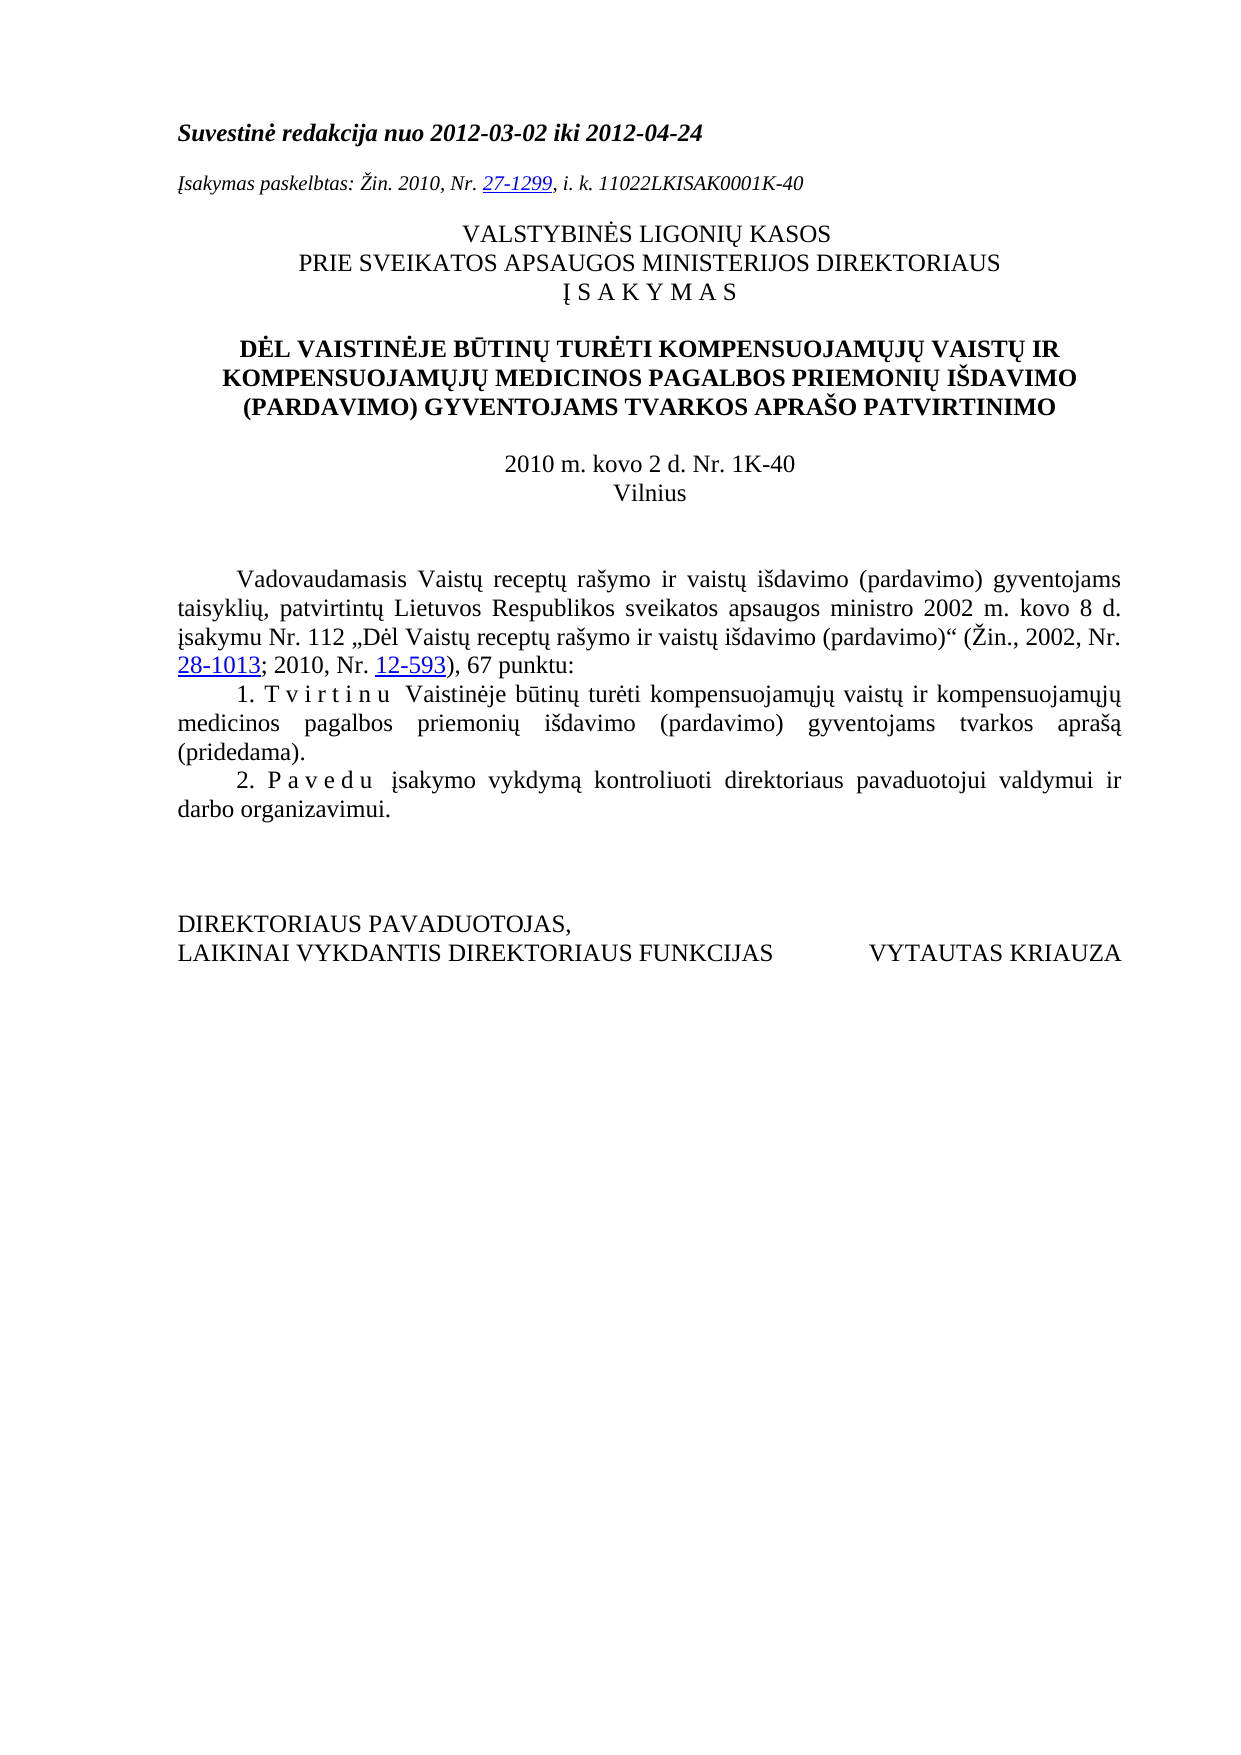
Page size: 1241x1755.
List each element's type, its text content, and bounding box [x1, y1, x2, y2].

text VALSTYBINĖS LIGONIŲ KASOS [177, 219, 1122, 248]
text Direktoriaus pavaduotojas, [177, 909, 1122, 938]
text 1. Tvirtinu Vaistinėje būtinų turėti kompensuojamųjų vaistų ir kompensuojamųjų medicinos pagalbos priemonių išdavimo (pardavimo) gyventojams tvarkos aprašą (pridedama). [177, 679, 1122, 765]
text Suvestinė redakcija nuo 2012-03-02 iki 2012-04-24 [177, 118, 1122, 147]
text 2. Pavedu įsakymo vykdymą kontroliuoti direktoriaus pavaduotojui valdymui ir darbo organizavimui. [177, 765, 1122, 823]
text Vadovaudamasis Vaistų receptų rašymo ir vaistų išdavimo (pardavimo) gyventojams taisyklių, patvirtintų Lietuvos Respublikos sveikatos apsaugos ministro 2002 m. kovo 8 d. įsakymu Nr. 112 „Dėl Vaistų receptų rašymo ir vaistų išdavimo (pardavimo)“ (Žin., 2002, Nr. 28-1013; 2010, Nr. 12-593), 67 punktu: [177, 564, 1122, 679]
text Įsakymas paskelbtas: Žin. 2010, Nr. 27-1299, i. k. 11022LKISAK0001K-40 [177, 171, 1122, 195]
text 2010 m. kovo 2 d. Nr. 1K-40 [177, 449, 1122, 478]
text DĖL VAISTINĖJE BŪTINŲ TURĖTI KOMPENSUOJAMŲJŲ VAISTŲ IR KOMPENSUOJAMŲJŲ MEDICINOS PAGALBOS PRIEMONIŲ IŠDAVIMO (PARDAVIMO) GYVENTOJAMS TVARKOS APRAŠO PATVIRTINIMO [177, 334, 1122, 420]
text laikinai vykdantis direktoriaus funkcijas Vytautas Kriauza [177, 938, 1122, 967]
text ĮSAKYMAS [177, 277, 1122, 305]
text Vilnius [177, 478, 1122, 507]
text PRIE SVEIKATOS APSAUGOS MINISTERIJOS DIREKTORIAUS [177, 248, 1122, 277]
